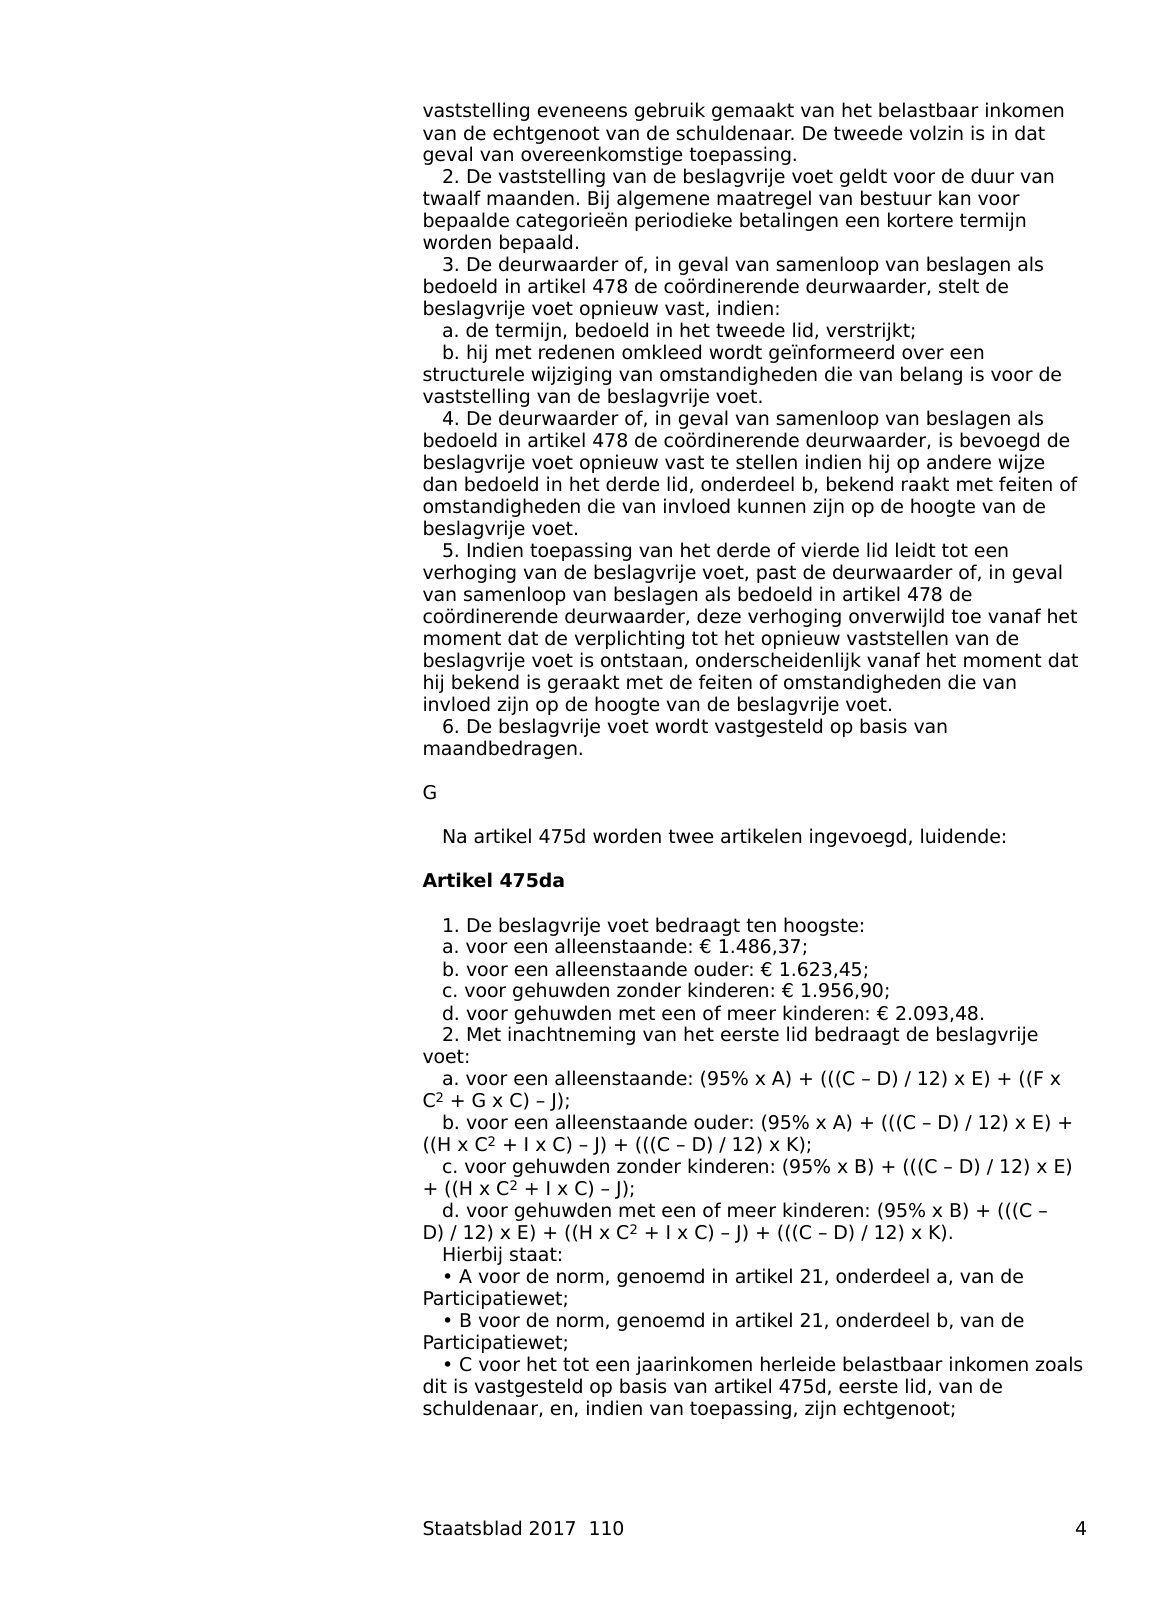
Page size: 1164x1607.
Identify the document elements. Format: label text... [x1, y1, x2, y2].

text G [422, 782, 1087, 804]
text c. voor gehuwden zonder kinderen: € 1.956,90; [422, 980, 1087, 1002]
text b. hij met redenen omkleed wordt geïnformeerd over een structurele wijziging van omstandigheden die van belang is voor de vaststelling van de beslagvrije voet. [422, 342, 1087, 408]
text 2. De vaststelling van de beslagvrije voet geldt voor de duur van twaalf maanden. Bij algemene maatregel van bestuur kan voor bepaalde categorieën periodieke betalingen een kortere termijn worden bepaald. [422, 166, 1087, 254]
text 4. De deurwaarder of, in geval van samenloop van beslagen als bedoeld in artikel 478 de coördinerende deurwaarder, is bevoegd de beslagvrije voet opnieuw vast te stellen indien hij op andere wijze dan bedoeld in het derde lid, onderdeel b, bekend raakt met feiten of omstandigheden die van invloed kunnen zijn op de hoogte van de beslagvrije voet. [422, 408, 1087, 540]
text a. voor een alleenstaande: € 1.486,37; [422, 936, 1087, 958]
text d. voor gehuwden met een of meer kinderen: € 2.093,48. [422, 1002, 1087, 1024]
text 2. Met inachtneming van het eerste lid bedraagt de beslagvrije voet: [422, 1024, 1087, 1068]
text b. voor een alleenstaande ouder: € 1.623,45; [422, 958, 1087, 980]
text • B voor de norm, genoemd in artikel 21, onderdeel b, van de Participatiewet; [422, 1310, 1087, 1354]
subtitle Artikel 475da [422, 870, 1087, 892]
text 3. De deurwaarder of, in geval van samenloop van beslagen als bedoeld in artikel 478 de coördinerende deurwaarder, stelt de beslagvrije voet opnieuw vast, indien: [422, 254, 1087, 320]
text a. voor een alleenstaande: (95% x A) + (((C – D) / 12) x E) + ((F x C2 + G x C) – J); [422, 1068, 1087, 1112]
text Hierbij staat: [422, 1244, 1087, 1266]
text c. voor gehuwden zonder kinderen: (95% x B) + (((C – D) / 12) x E) + ((H x C2 + I x C) – J); [422, 1156, 1087, 1200]
text d. voor gehuwden met een of meer kinderen: (95% x B) + (((C – D) / 12) x E) + ((H x C2 + I x C) – J) + (((C – D) / 12) x K). [422, 1200, 1087, 1244]
text Na artikel 475d worden twee artikelen ingevoegd, luidende: [422, 826, 1087, 848]
text • C voor het tot een jaarinkomen herleide belastbaar inkomen zoals dit is vastgesteld op basis van artikel 475d, eerste lid, van de schuldenaar, en, indien van toepassing, zijn echtgenoot; [422, 1354, 1087, 1420]
text • A voor de norm, genoemd in artikel 21, onderdeel a, van de Participatiewet; [422, 1266, 1087, 1310]
text 1. De beslagvrije voet bedraagt ten hoogste: [422, 914, 1087, 936]
text 5. Indien toepassing van het derde of vierde lid leidt tot een verhoging van de beslagvrije voet, past de deurwaarder of, in geval van samenloop van beslagen als bedoeld in artikel 478 de coördinerende deurwaarder, deze verhoging onverwijld toe vanaf het moment dat de verplichting tot het opnieuw vaststellen van de beslagvrije voet is ontstaan, onderscheidenlijk vanaf het moment dat hij bekend is geraakt met de feiten of omstandigheden die van invloed zijn op de hoogte van de beslagvrije voet. [422, 540, 1087, 716]
text vaststelling eveneens gebruik gemaakt van het belastbaar inkomen van de echtgenoot van de schuldenaar. De tweede volzin is in dat geval van overeenkomstige toepassing. [422, 100, 1087, 166]
text a. de termijn, bedoeld in het tweede lid, verstrijkt; [422, 320, 1087, 342]
text 6. De beslagvrije voet wordt vastgesteld op basis van maandbedragen. [422, 716, 1087, 760]
text b. voor een alleenstaande ouder: (95% x A) + (((C – D) / 12) x E) + ((H x C2 + I x C) – J) + (((C – D) / 12) x K); [422, 1112, 1087, 1156]
